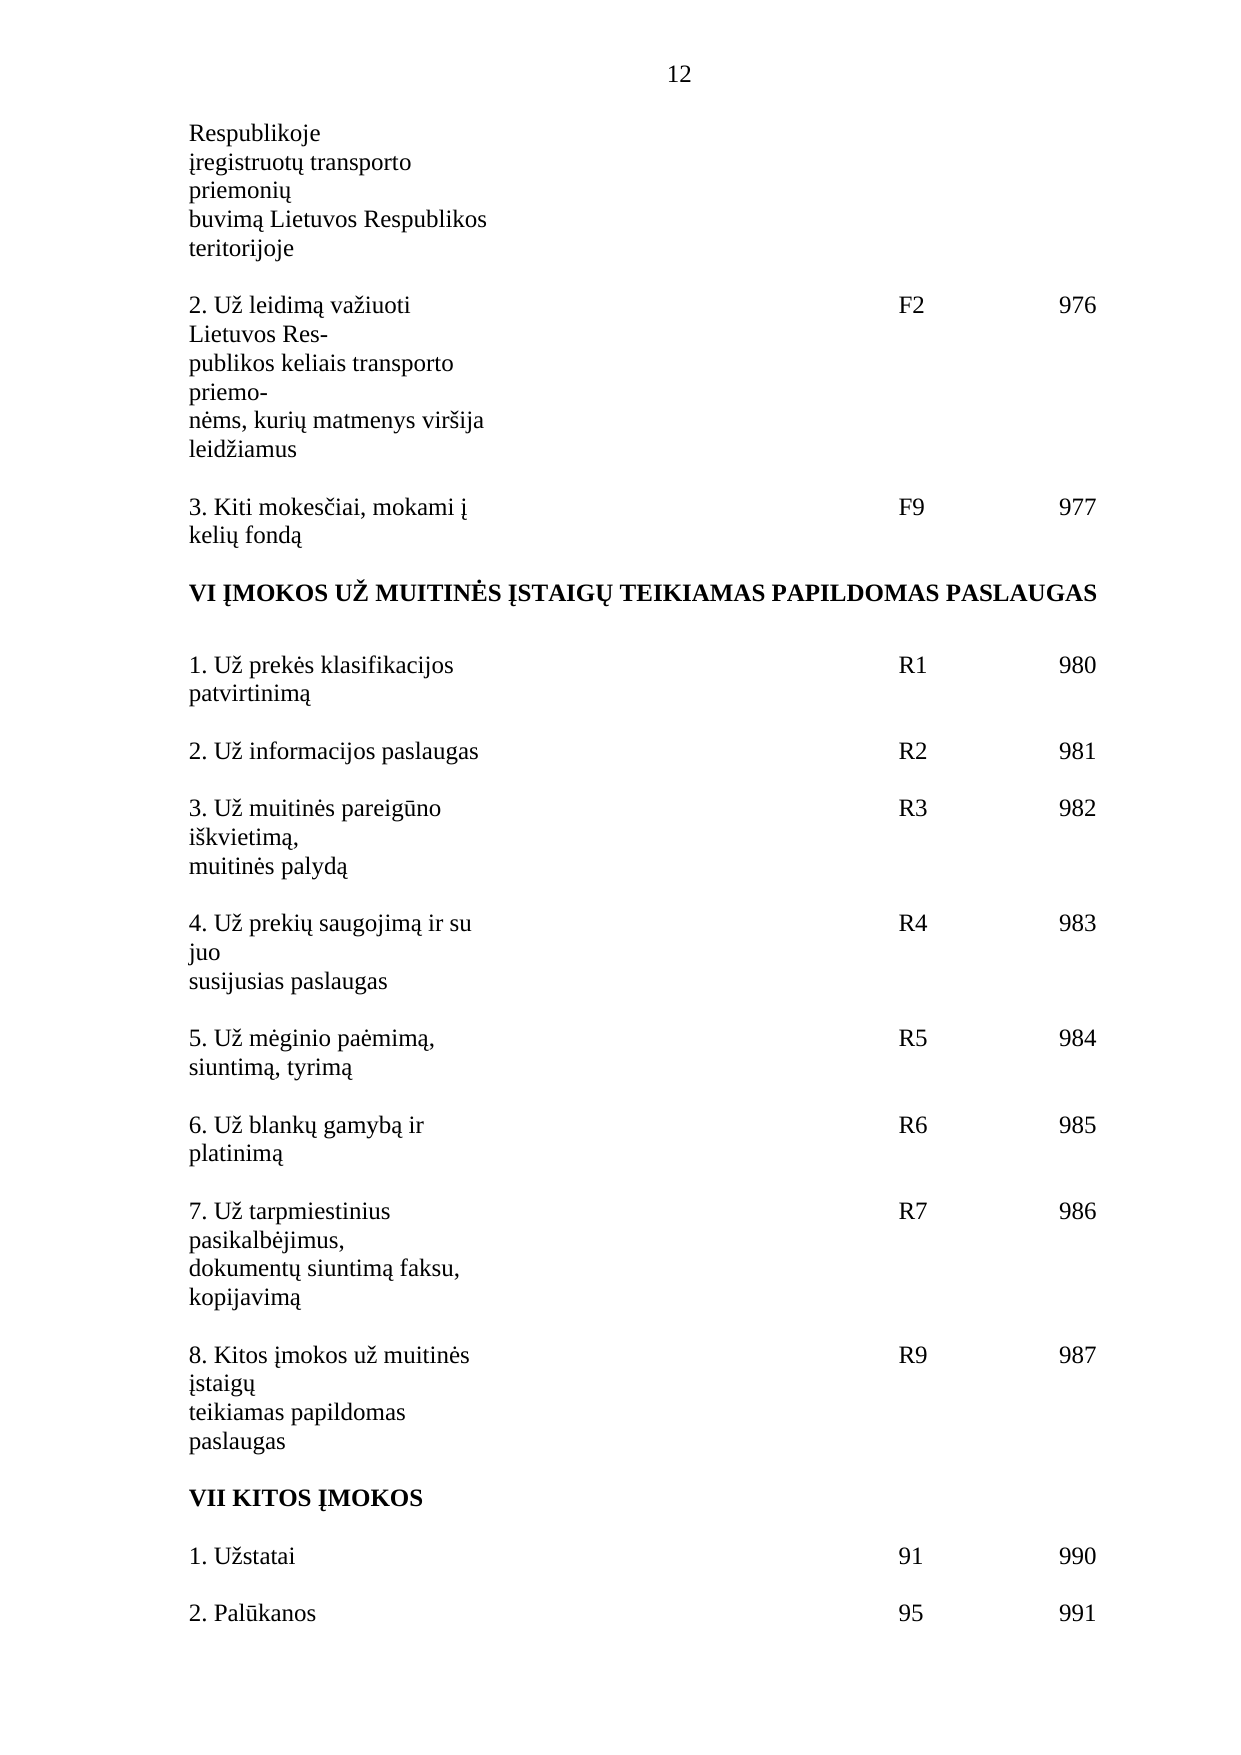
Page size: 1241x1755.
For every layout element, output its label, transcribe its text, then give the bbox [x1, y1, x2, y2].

table_cell 2. Už leidimą važiuoti Lietuvos Res- [177, 291, 506, 348]
table_cell VI Įmokos už muitinės įstaigų Teikiamas papildomas paslaugas [177, 578, 1181, 621]
table_cell [506, 1311, 887, 1340]
table_cell [506, 765, 887, 793]
table_cell R9 [887, 1340, 1048, 1397]
table_cell [506, 851, 887, 880]
table_cell [1048, 995, 1181, 1023]
table_cell 2. Už informacijos paslaugas [177, 736, 506, 765]
table_cell [506, 1512, 887, 1541]
table_cell [1048, 1311, 1181, 1340]
table_cell buvimą Lietuvos Respublikos teritorijoje [177, 204, 506, 262]
table_cell [506, 549, 887, 578]
table_cell [1048, 204, 1181, 262]
table_cell [1048, 880, 1181, 908]
table_cell 1. Užstatai [177, 1541, 506, 1570]
table_cell [1048, 549, 1181, 578]
table_cell [1048, 966, 1181, 995]
table_cell [506, 406, 887, 463]
table_cell [506, 1455, 887, 1483]
table_cell [506, 1254, 887, 1311]
table_cell [887, 1311, 1048, 1340]
table_cell Respublikoje [177, 118, 506, 147]
table_cell R5 [887, 1024, 1048, 1081]
table_cell įregistruotų transporto priemonių [177, 147, 506, 204]
table_cell R3 [887, 794, 1048, 851]
table_cell [887, 1254, 1048, 1311]
table_cell [177, 765, 506, 793]
table_cell [887, 1455, 1048, 1483]
table_cell 7. Už tarpmiestinius pasikalbėjimus, [177, 1196, 506, 1253]
table_cell [506, 1110, 887, 1167]
table_cell 976 [1048, 291, 1181, 348]
table_cell [887, 966, 1048, 995]
table_cell [887, 1570, 1048, 1598]
table_cell muitinės palydą [177, 851, 506, 880]
table_cell [506, 262, 887, 291]
table_cell [506, 736, 887, 765]
table_cell [177, 1167, 506, 1196]
table_cell 986 [1048, 1196, 1181, 1253]
table_cell R2 [887, 736, 1048, 765]
table_cell [506, 1196, 887, 1253]
table_cell [506, 966, 887, 995]
table_cell [1048, 348, 1181, 406]
table_cell [506, 147, 887, 204]
table_cell [177, 1311, 506, 1340]
table_cell [177, 549, 506, 578]
table_cell [887, 995, 1048, 1023]
table_cell [1048, 621, 1181, 650]
table_cell [1048, 765, 1181, 793]
table_cell [1048, 1167, 1181, 1196]
table_cell [177, 463, 506, 492]
table_cell [887, 463, 1048, 492]
table_cell publikos keliais transporto priemo- [177, 348, 506, 406]
table_cell 3. Už muitinės pareigūno iškvietimą, [177, 794, 506, 851]
table_cell [177, 880, 506, 908]
table_cell F2 [887, 291, 1048, 348]
table_cell 985 [1048, 1110, 1181, 1167]
table_cell [887, 549, 1048, 578]
table_cell 5. Už mėginio paėmimą, siuntimą, tyrimą [177, 1024, 506, 1081]
table_cell [1048, 1570, 1181, 1598]
table_cell [506, 1599, 887, 1627]
table_cell [887, 1512, 1048, 1541]
table_cell R7 [887, 1196, 1048, 1253]
table_cell [1048, 262, 1181, 291]
table_cell [506, 1167, 887, 1196]
table_cell teikiamas papildomas paslaugas [177, 1397, 506, 1455]
table_cell R6 [887, 1110, 1048, 1167]
table_cell [887, 348, 1048, 406]
table_cell [506, 880, 887, 908]
table_cell 984 [1048, 1024, 1181, 1081]
table_cell [177, 1512, 506, 1541]
table_cell dokumentų siuntimą faksu, kopijavimą [177, 1254, 506, 1311]
table_cell [887, 1167, 1048, 1196]
table_cell [506, 650, 887, 707]
table_cell [1048, 406, 1181, 463]
table_cell [887, 765, 1048, 793]
table_cell [1048, 1512, 1181, 1541]
table_cell F9 [887, 492, 1048, 549]
table_cell 95 [887, 1599, 1048, 1627]
table_cell [506, 492, 887, 549]
table_cell [1048, 1397, 1181, 1455]
table_cell 987 [1048, 1340, 1181, 1397]
table_cell [1048, 1254, 1181, 1311]
table_cell [887, 1081, 1048, 1110]
table_cell 977 [1048, 492, 1181, 549]
table_cell [887, 118, 1048, 147]
table_cell [506, 204, 887, 262]
table_cell [506, 1397, 887, 1455]
table_cell 983 [1048, 909, 1181, 966]
table_cell [887, 880, 1048, 908]
table_cell 991 [1048, 1599, 1181, 1627]
table_cell [177, 707, 506, 736]
table_cell 980 [1048, 650, 1181, 707]
table_cell 990 [1048, 1541, 1181, 1570]
table_cell 1. Už prekės klasifikacijos patvirtinimą [177, 650, 506, 707]
table_cell [506, 463, 887, 492]
table_cell VII KITOS ĮMOKOS [177, 1484, 1181, 1512]
table_cell nėms, kurių matmenys viršija leidžiamus [177, 406, 506, 463]
table_cell [177, 1570, 506, 1598]
table_cell R4 [887, 909, 1048, 966]
table_cell 3. Kiti mokesčiai, mokami į kelių fondą [177, 492, 506, 549]
table_cell [1048, 1081, 1181, 1110]
table_cell [506, 621, 887, 650]
table_cell [506, 909, 887, 966]
table_cell [887, 204, 1048, 262]
table_cell R1 [887, 650, 1048, 707]
table_cell [887, 262, 1048, 291]
table_cell [177, 1455, 506, 1483]
table_cell [506, 1570, 887, 1598]
table_cell susijusias paslaugas [177, 966, 506, 995]
table_cell 982 [1048, 794, 1181, 851]
table_cell [506, 1081, 887, 1110]
table_cell [887, 851, 1048, 880]
table_cell [1048, 118, 1181, 147]
table_cell [887, 147, 1048, 204]
table_cell [1048, 707, 1181, 736]
table_cell [887, 406, 1048, 463]
table_cell [177, 262, 506, 291]
table_cell [1048, 147, 1181, 204]
table_cell [887, 707, 1048, 736]
table_cell [506, 707, 887, 736]
table_cell [177, 995, 506, 1023]
table_cell 6. Už blankų gamybą ir platinimą [177, 1110, 506, 1167]
table_cell [1048, 851, 1181, 880]
table_cell [506, 1541, 887, 1570]
table_cell 8. Kitos įmokos už muitinės įstaigų [177, 1340, 506, 1397]
table_cell [506, 348, 887, 406]
table_cell 91 [887, 1541, 1048, 1570]
table_cell [177, 1081, 506, 1110]
table_cell [177, 621, 506, 650]
table_cell 981 [1048, 736, 1181, 765]
table_cell [506, 794, 887, 851]
table_cell [506, 995, 887, 1023]
table_cell [506, 291, 887, 348]
table_cell [506, 118, 887, 147]
table_cell [887, 1397, 1048, 1455]
table_cell [506, 1340, 887, 1397]
table_cell [887, 621, 1048, 650]
table_cell [1048, 463, 1181, 492]
table_cell 2. Palūkanos [177, 1599, 506, 1627]
table_cell [1048, 1455, 1181, 1483]
table_cell [506, 1024, 887, 1081]
table_cell 4. Už prekių saugojimą ir su juo [177, 909, 506, 966]
